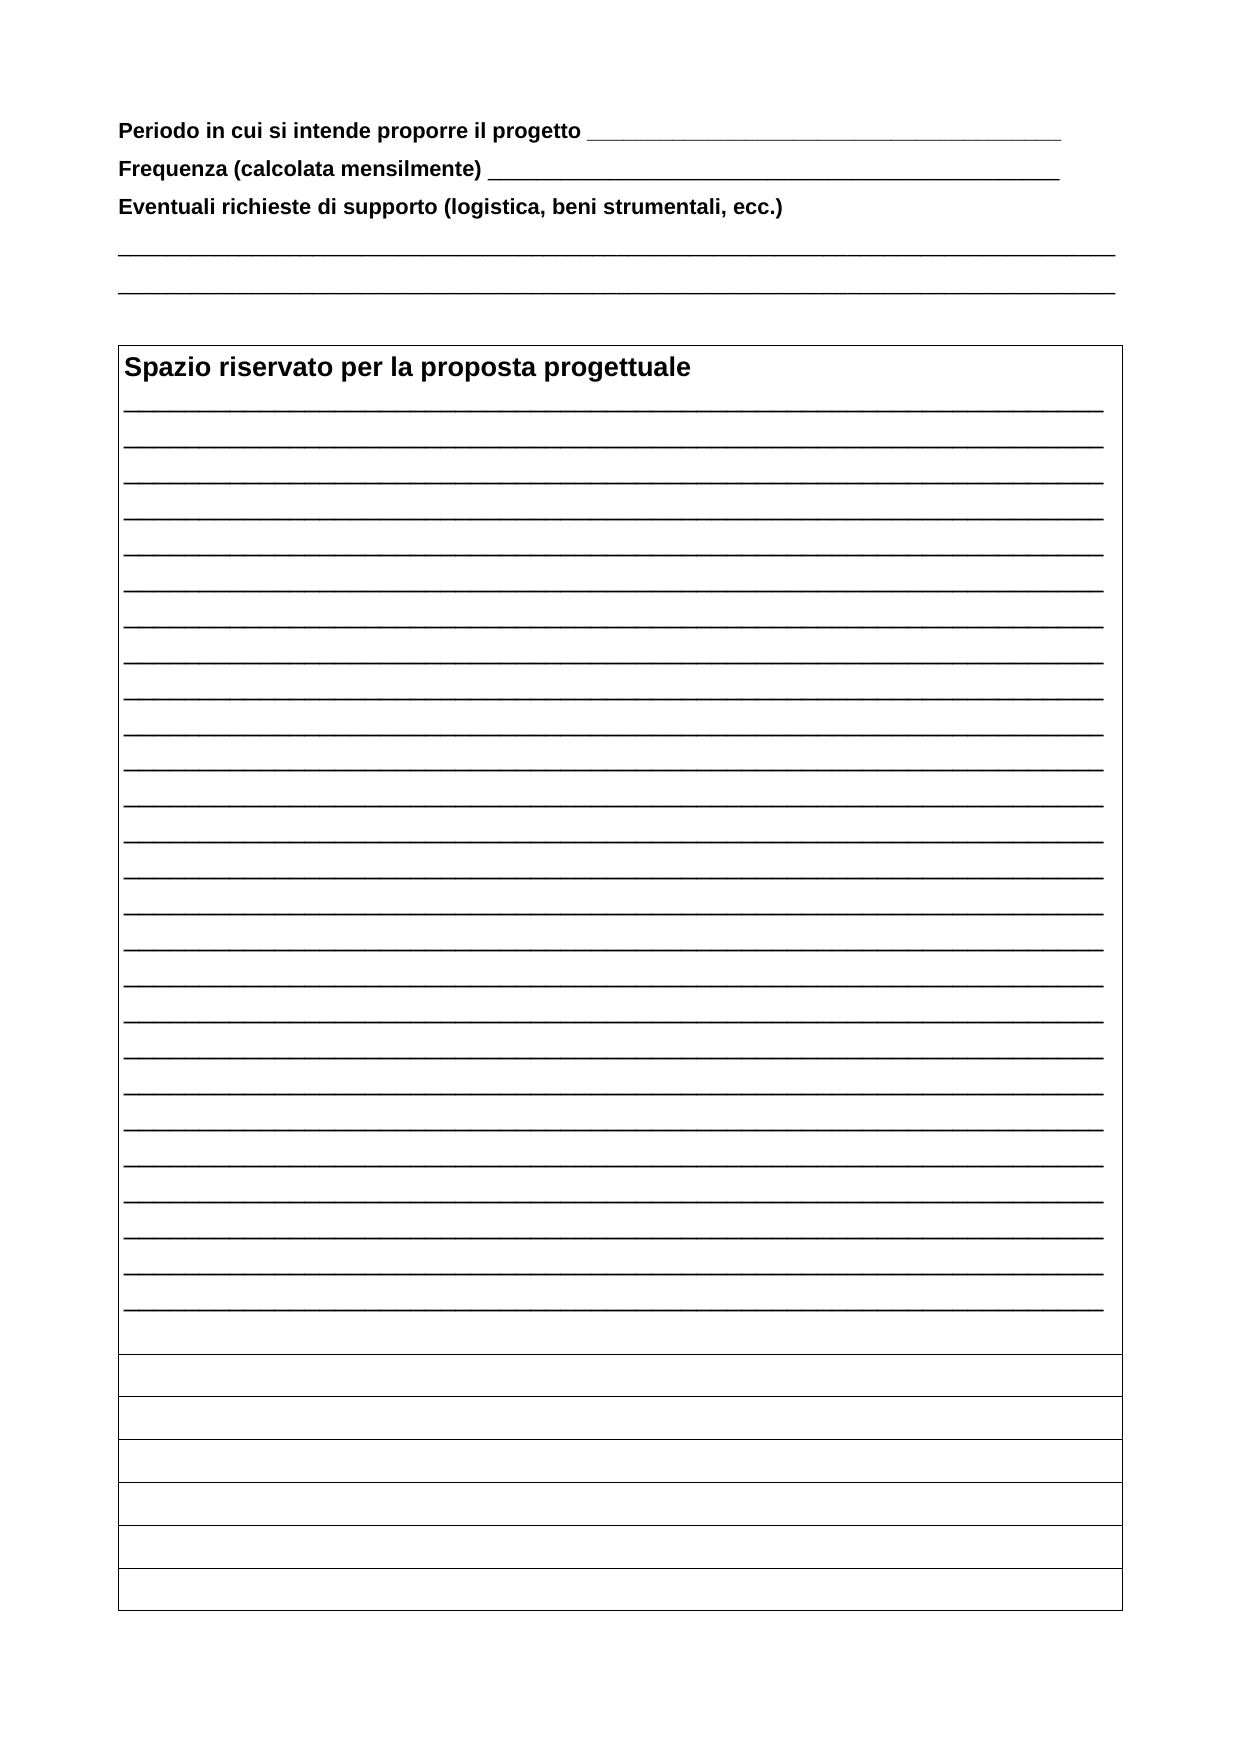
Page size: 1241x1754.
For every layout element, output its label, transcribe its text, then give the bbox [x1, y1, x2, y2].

table_cell [119, 1355, 1122, 1396]
table_cell [119, 1397, 1122, 1439]
table_cell [119, 1569, 1122, 1610]
table_cell [119, 1526, 1122, 1567]
text __________________________________________________________________________________ [118, 232, 1122, 257]
table_cell [119, 1440, 1122, 1482]
table_header Spazio riservato per la proposta progettuale _________________________________________________________________ _________________________________________________________________ _________________________________________________________________ _________________________________________________________________ _________________________________________________________________ _________________________________________________________________ _________________________________________________________________ _________________________________________________________________ _________________________________________________________________ ___________________________________________________________________________________________________________________________________________________________________________________________________ ___________________________________________________________________________________________________________________________________________________________________________________________________ _________________________________________________________________ _________________________________________________________________ _________________________________________________________________ _________________________________________________________________ _________________________________________________________________ _________________________________________________________________ _________________________________________________________________ _________________________________________________________________ _________________________________________________________________ _________________________________________________________________ _________________________________________________________________ [119, 346, 1122, 1353]
text Eventuali richieste di supporto (logistica, beni strumentali, ecc.) [118, 194, 1122, 219]
text Periodo in cui si intende proporre il progetto _______________________________________ [118, 118, 1122, 143]
text Frequenza (calcolata mensilmente) _______________________________________________ [118, 156, 1122, 181]
table_cell [119, 1483, 1122, 1525]
text __________________________________________________________________________________ [118, 269, 1122, 294]
